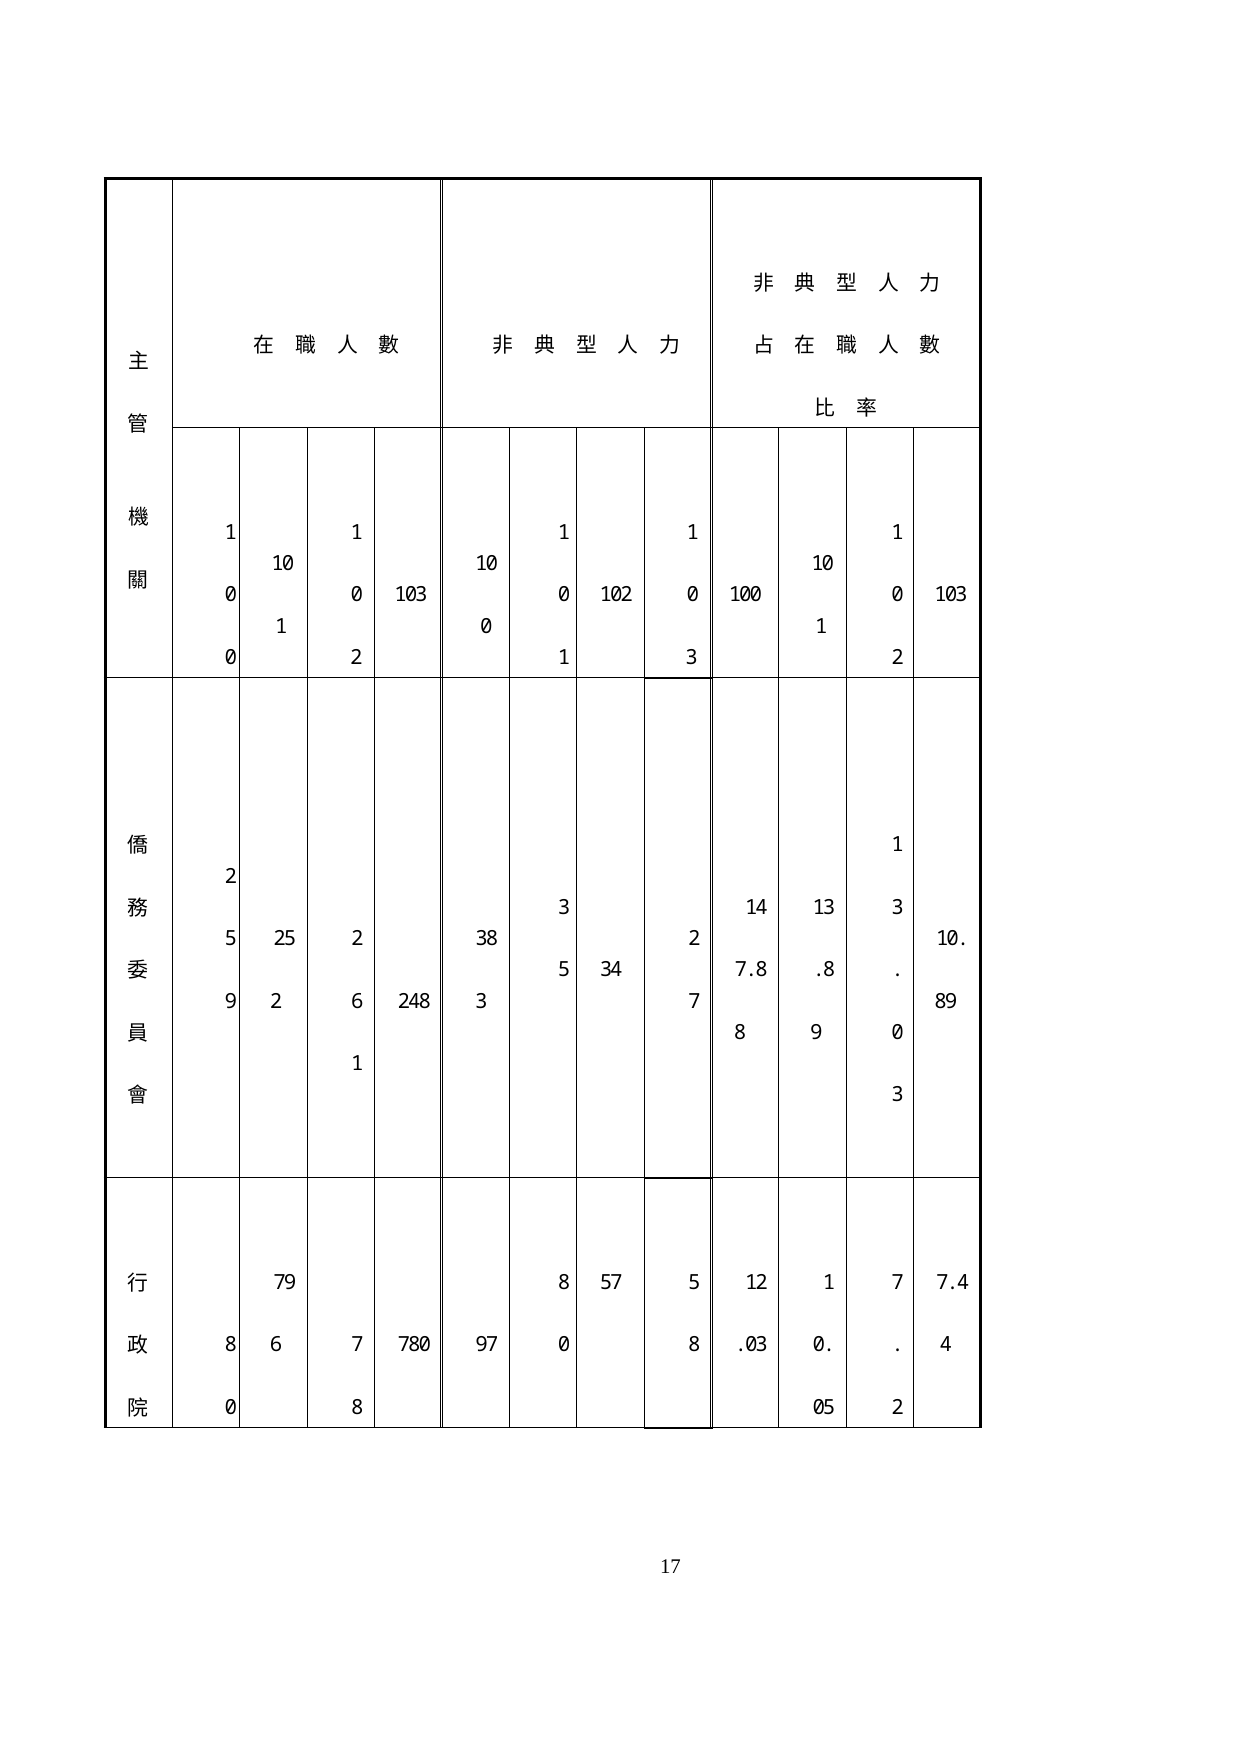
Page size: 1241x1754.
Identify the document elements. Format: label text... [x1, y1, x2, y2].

table_cell 102 [577, 428, 644, 677]
table_cell 103 [914, 428, 979, 677]
table_header 非典型人力占在職人數比率 [713, 180, 979, 427]
table_cell 27 [645, 679, 710, 1177]
table_cell 780 [375, 1178, 440, 1427]
table_cell 80 [173, 1178, 239, 1427]
table_cell 100 [173, 428, 239, 677]
table_cell 383 [443, 678, 509, 1177]
table_cell 103 [375, 428, 440, 677]
table_cell 行政院 [107, 1178, 172, 1427]
table_cell 10.89 [914, 678, 979, 1177]
table_cell 僑務委員會 [107, 678, 172, 1177]
table_cell 34 [577, 678, 644, 1177]
table_cell 7.44 [914, 1178, 979, 1427]
table_cell 7.2 [847, 1178, 913, 1427]
table_cell 13.89 [779, 678, 846, 1177]
table_header 主管 機關 [107, 180, 172, 677]
table_cell 35 [510, 678, 576, 1177]
table_cell 103 [645, 428, 710, 677]
table_header 非典型人力 [443, 180, 710, 427]
table_cell 796 [240, 1178, 307, 1427]
table_cell 259 [173, 678, 239, 1177]
table_cell 252 [240, 678, 307, 1177]
table_cell 100 [713, 428, 778, 677]
table_cell 13.03 [847, 678, 913, 1177]
table_cell 58 [645, 1179, 710, 1427]
table_cell 57 [577, 1178, 644, 1427]
table_header 在職人數 [173, 180, 440, 427]
table_cell 97 [443, 1178, 509, 1427]
table_cell 261 [308, 678, 374, 1177]
table_cell 101 [240, 428, 307, 677]
table_cell 101 [510, 428, 576, 677]
table_cell 80 [510, 1178, 576, 1427]
table_cell 10.05 [779, 1178, 846, 1427]
table_cell 102 [847, 428, 913, 677]
table_cell 12.03 [713, 1178, 778, 1427]
table_cell 102 [308, 428, 374, 677]
table_cell 78 [308, 1178, 374, 1427]
table_cell 248 [375, 678, 440, 1177]
table_cell 100 [443, 428, 509, 677]
table_cell 101 [779, 428, 846, 677]
table_cell 147.88 [713, 678, 778, 1177]
